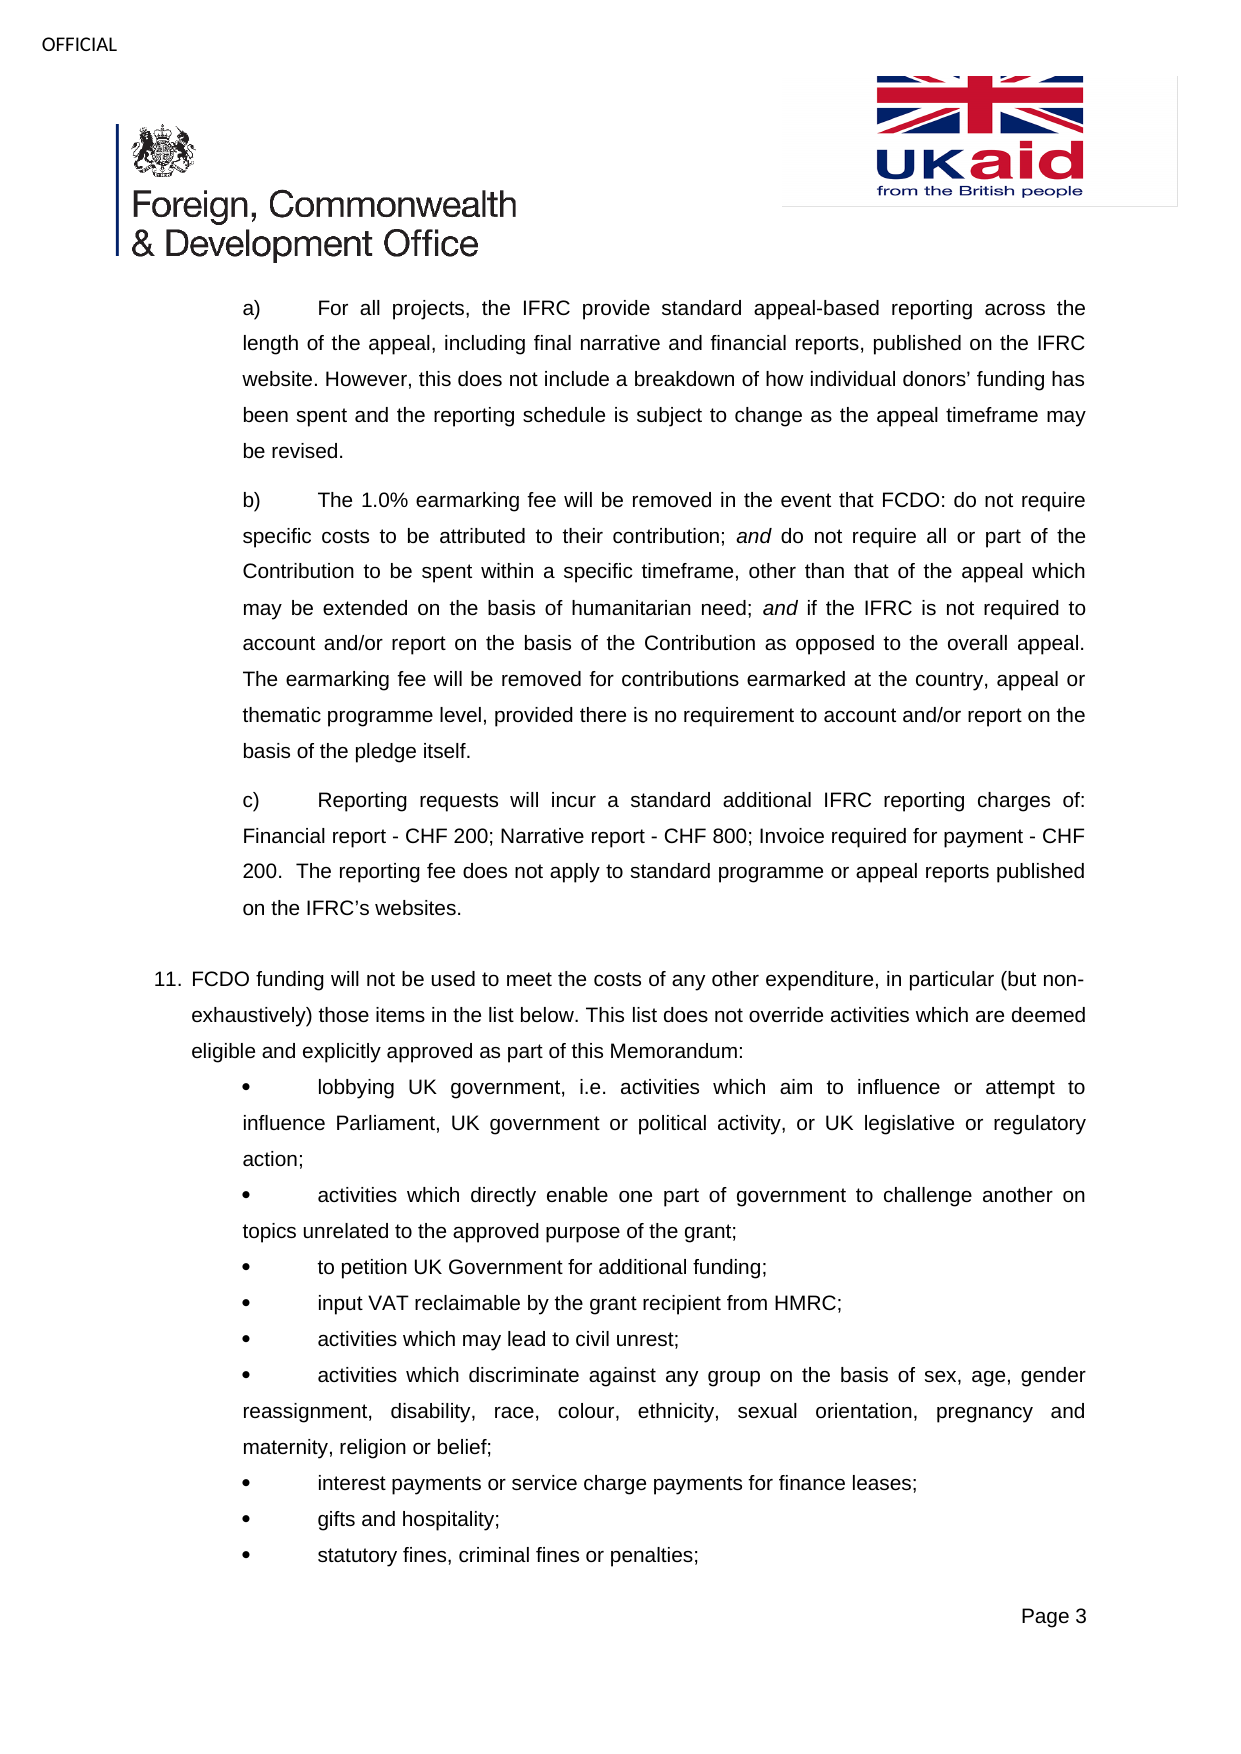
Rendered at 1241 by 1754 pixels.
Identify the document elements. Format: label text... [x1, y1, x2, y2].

list input VAT reclaimable by the grant recipient from HMRC; [242, 1291, 1087, 1315]
list activities which directly enable one part of government to challenge another on topics unrelated to the approved purpose of the grant; [242, 1183, 1087, 1243]
list interest payments or service charge payments for finance leases; [242, 1471, 1087, 1495]
list FCDO funding will not be used to meet the costs of any other expenditure, in particular (but non-exhaustively) those items in the list below. This list does not override activities which are deemed eligible and explicitly approved as part of this Memorandum: [153, 967, 1087, 1063]
list to petition UK Government for additional funding; [242, 1255, 1087, 1279]
list activities which may lead to civil unrest; [242, 1327, 1087, 1351]
list activities which discriminate against any group on the basis of sex, age, gender reassignment, disability, race, colour, ethnicity, sexual orientation, pregnancy and maternity, religion or belief; [242, 1363, 1087, 1459]
list lobbying UK government, i.e. activities which aim to influence or attempt to influence Parliament, UK government or political activity, or UK legislative or regulatory action; [242, 1075, 1087, 1171]
list gifts and hospitality; [242, 1507, 1087, 1531]
list For all projects, the IFRC provide standard appeal-based reporting across the length of the appeal, including final narrative and financial reports, published on the IFRC website. However, this does not include a breakdown of how individual donors’ funding has been spent and the reporting schedule is subject to change as the appeal timeframe may be revised. [242, 295, 1087, 463]
list The 1.0% earmarking fee will be removed in the event that FCDO: do not require specific costs to be attributed to their contribution; and do not require all or part of the Contribution to be spent within a specific timeframe, other than that of the appeal which may be extended on the basis of humanitarian need; and if the IFRC is not required to account and/or report on the basis of the Contribution as opposed to the overall appeal. The earmarking fee will be removed for contributions earmarked at the country, appeal or thematic programme level, provided there is no requirement to account and/or report on the basis of the pledge itself. [242, 487, 1087, 763]
list Reporting requests will incur a standard additional IFRC reporting charges of: Financial report - CHF 200; Narrative report - CHF 800; Invoice required for payment - CHF 200. The reporting fee does not apply to standard programme or appeal reports published on the IFRC’s websites. [242, 787, 1087, 919]
list statutory fines, criminal fines or penalties; [242, 1543, 1087, 1567]
